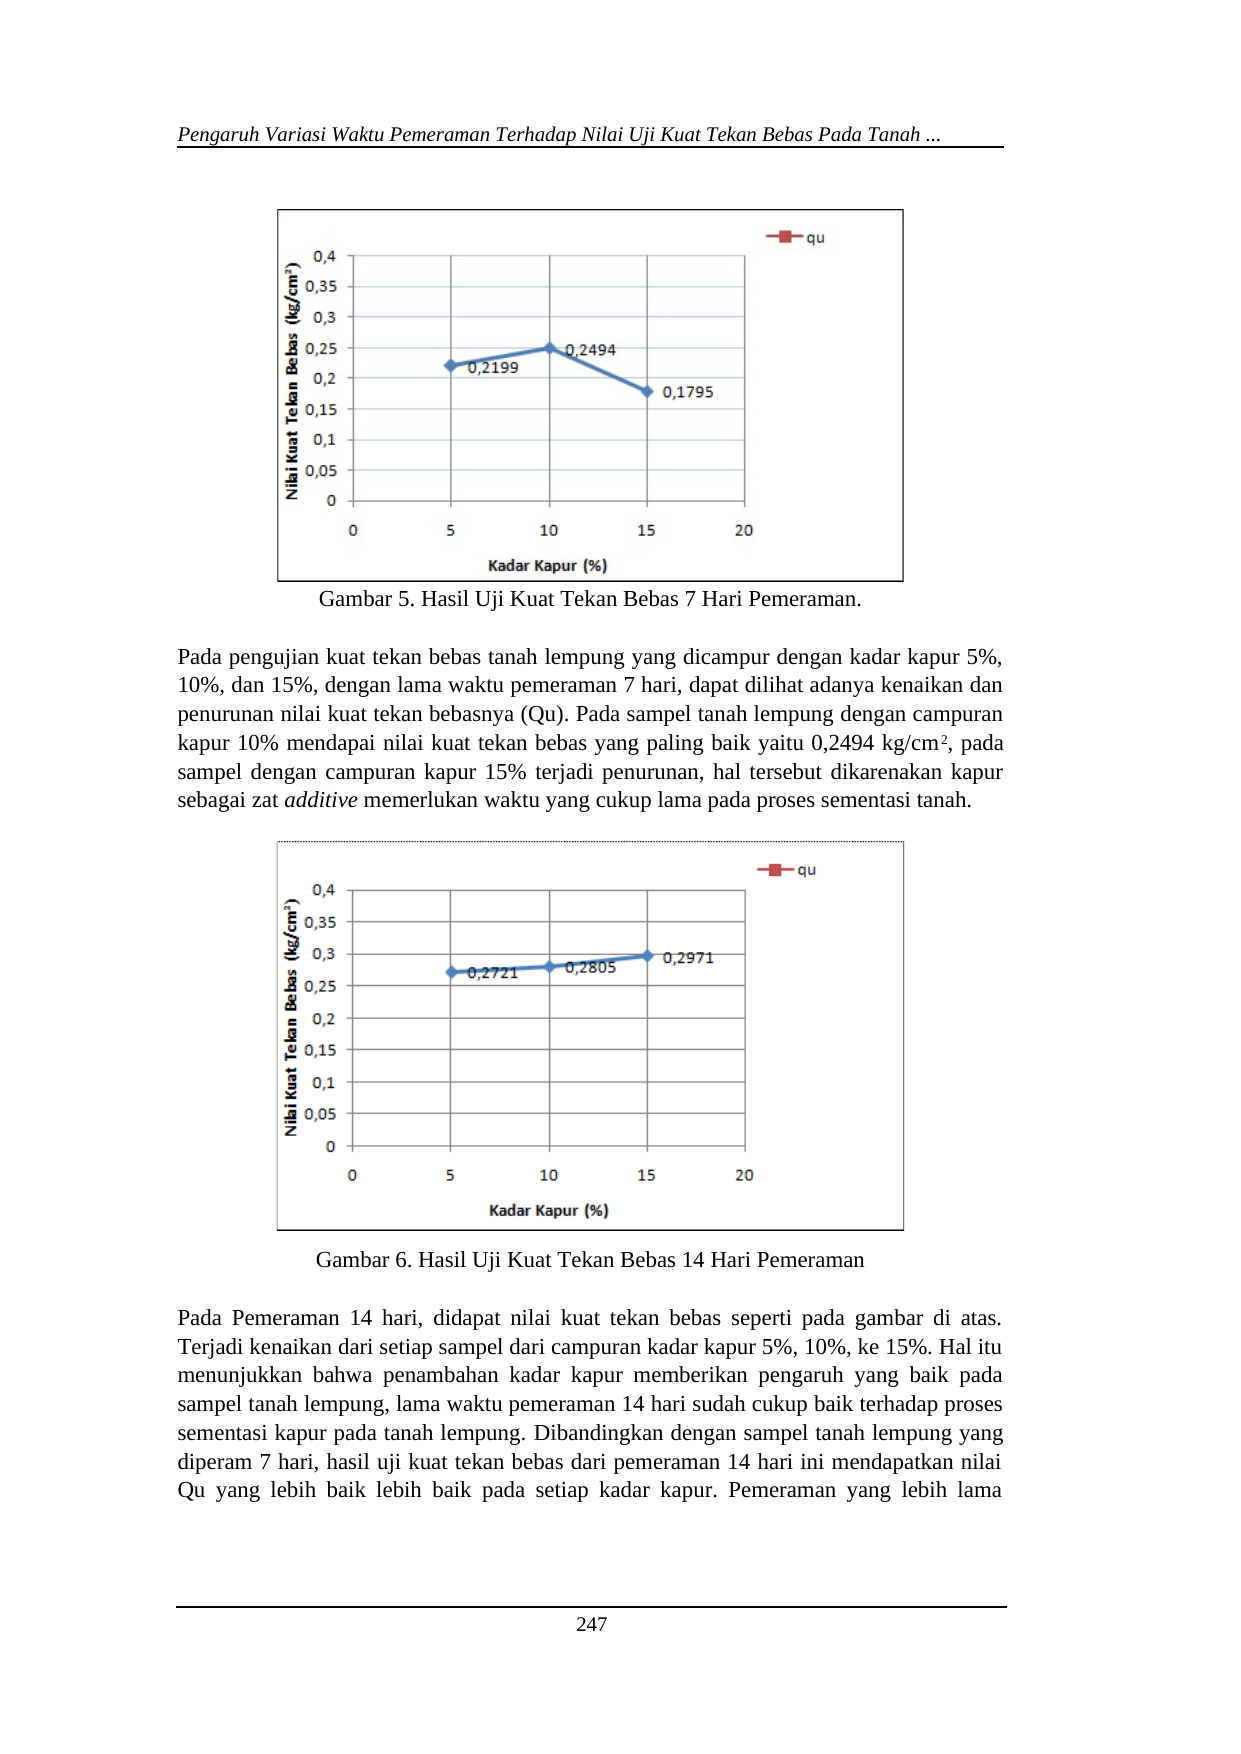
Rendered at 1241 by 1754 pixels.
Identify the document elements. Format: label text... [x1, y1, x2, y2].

text Gambar 6. Hasil Uji Kuat Tekan Bebas 14 Hari Pemeraman [177, 842, 1004, 1273]
text Pada Pemeraman 14 hari, didapat nilai kuat tekan bebas seperti pada gambar di atas. Terjadi kenaikan dari setiap sampel dari campuran kadar kapur 5%, 10%, ke 15%. Hal itu menunjukkan bahwa penambahan kadar kapur memberikan pengaruh yang baik pada sampel tanah lempung, lama waktu pemeraman 14 hari sudah cukup baik terhadap proses sementasi kapur pada tanah lempung. Dibandingkan dengan sampel tanah lempung yang diperam 7 hari, hasil uji kuat tekan bebas dari pemeraman 14 hari ini mendapatkan nilai Qu yang lebih baik lebih baik pada setiap kadar kapur. Pemeraman yang lebih lama [177, 1302, 1004, 1503]
text Pada pengujian kuat tekan bebas tanah lempung yang dicampur dengan kadar kapur 5%, 10%, dan 15%, dengan lama waktu pemeraman 7 hari, dapat dilihat adanya kenaikan dan penurunan nilai kuat tekan bebasnya (Qu). Pada sampel tanah lempung dengan campuran kapur 10% mendapai nilai kuat tekan bebas yang paling baik yaitu 0,2494 kg/cm2, pada sampel dengan campuran kapur 15% terjadi penurunan, hal tersebut dikarenakan kapur sebagai zat additive memerlukan waktu yang cukup lama pada proses sementasi tanah. [177, 640, 1004, 813]
picture [276, 841, 905, 1231]
picture [277, 209, 904, 582]
text Gambar 5. Hasil Uji Kuat Tekan Bebas 7 Hari Pemeraman. [177, 209, 1004, 612]
